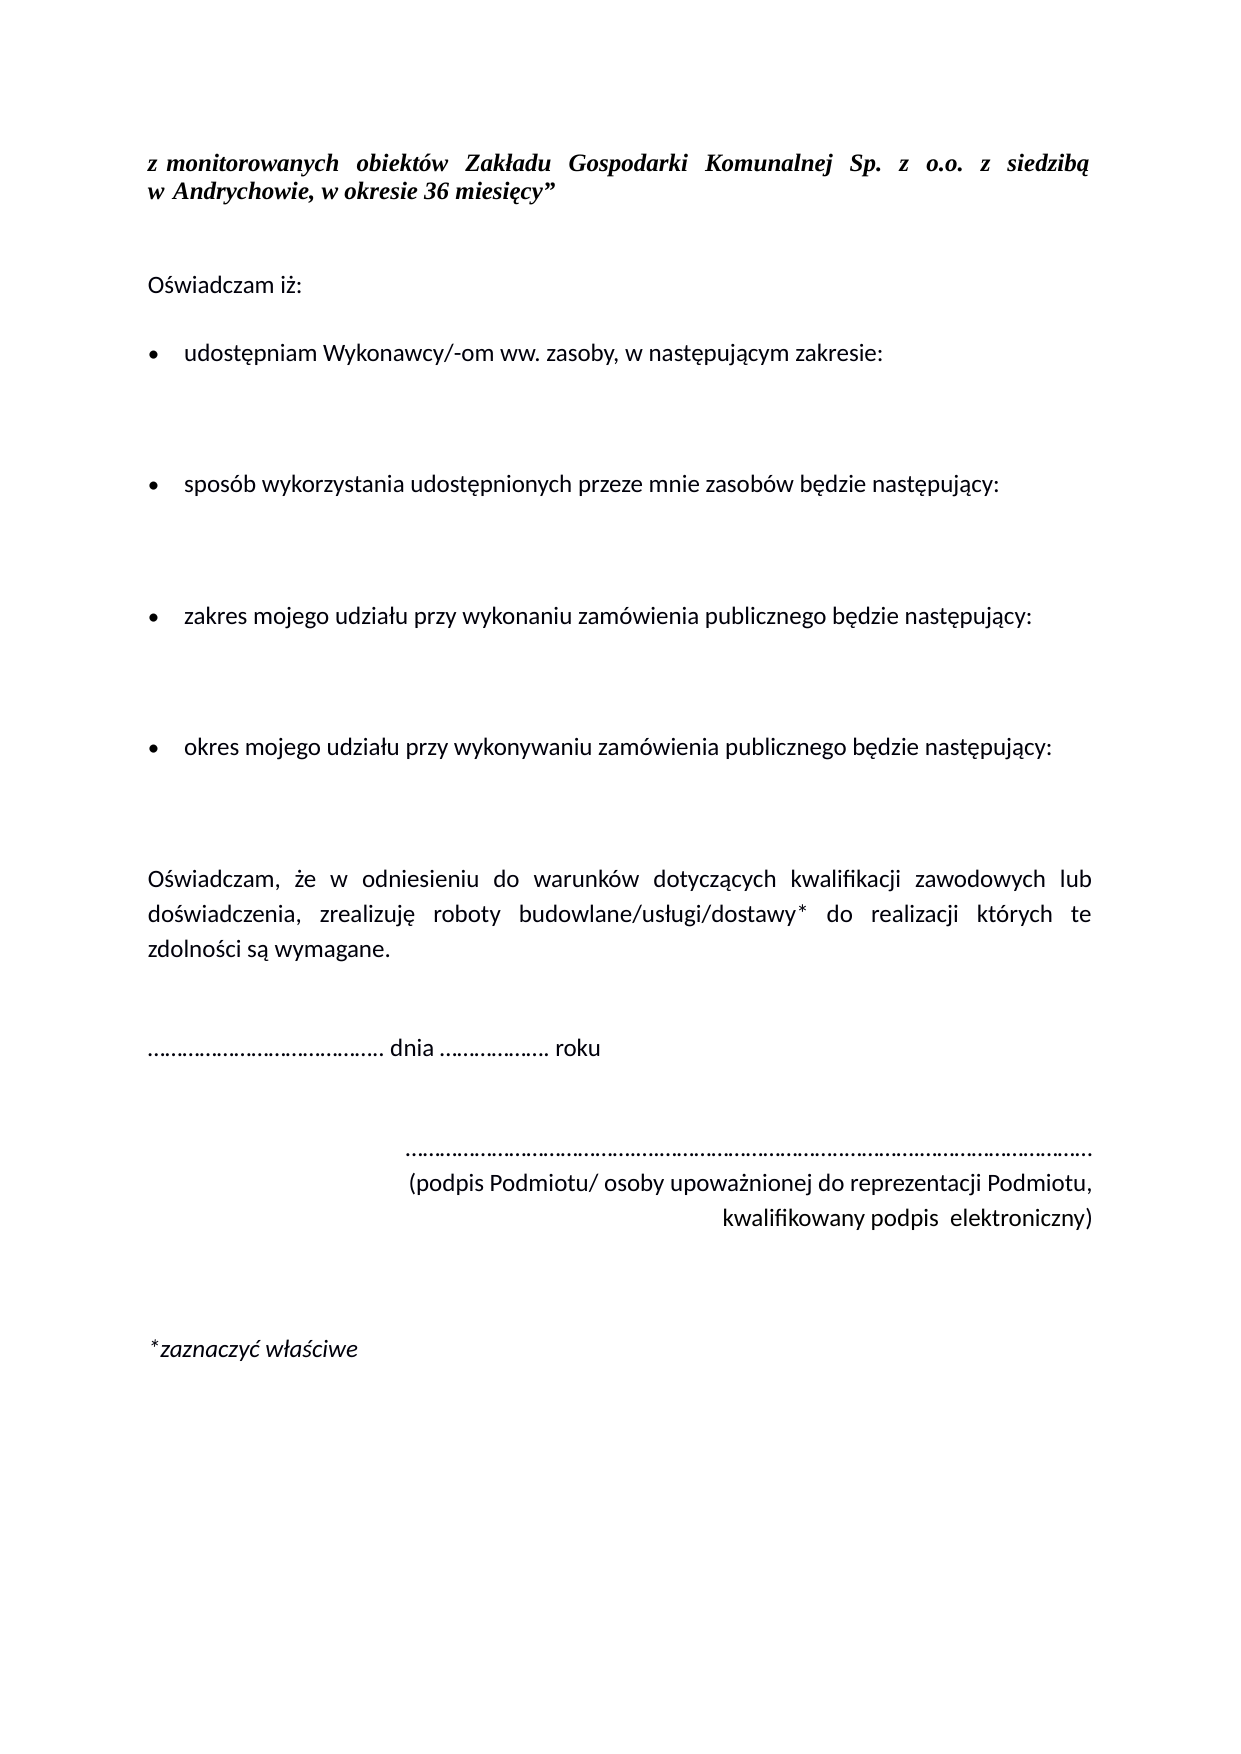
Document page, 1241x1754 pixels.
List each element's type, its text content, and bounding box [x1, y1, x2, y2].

text Oświadczam iż: [148, 269, 1093, 300]
list zakres mojego udziału przy wykonaniu zamówienia publicznego będzie następujący: [110, 600, 1093, 630]
list udostępniam Wykonawcy/-om ww. zasoby, w następującym zakresie: [110, 337, 1093, 367]
text Oświadczam, że w odniesieniu do warunków dotyczących kwalifikacji zawodowych lub doświadczenia, zrealizuję roboty budowlane/usługi/dostawy* do realizacji których te zdolności są wymagane. [148, 863, 1093, 963]
text (podpis Podmiotu/ osoby upoważnionej do reprezentacji Podmiotu, [148, 1167, 1093, 1197]
text ………………………………….….…………………………..………….………………………… [148, 1132, 1093, 1162]
text ………………………………….. dnia ………………. roku [148, 1032, 1093, 1063]
list okres mojego udziału przy wykonywaniu zamówienia publicznego będzie następujący: [110, 731, 1093, 762]
text *zaznaczyć właściwe [148, 1333, 1093, 1364]
text z monitorowanych obiektów Zakładu Gospodarki Komunalnej Sp. z o.o. z siedzibą w Andrychowie, w okresie 36 miesięcy” [148, 148, 1093, 205]
list sposób wykorzystania udostępnionych przeze mnie zasobów będzie następujący: [110, 468, 1093, 499]
text kwalifikowany podpis elektroniczny) [148, 1202, 1093, 1232]
